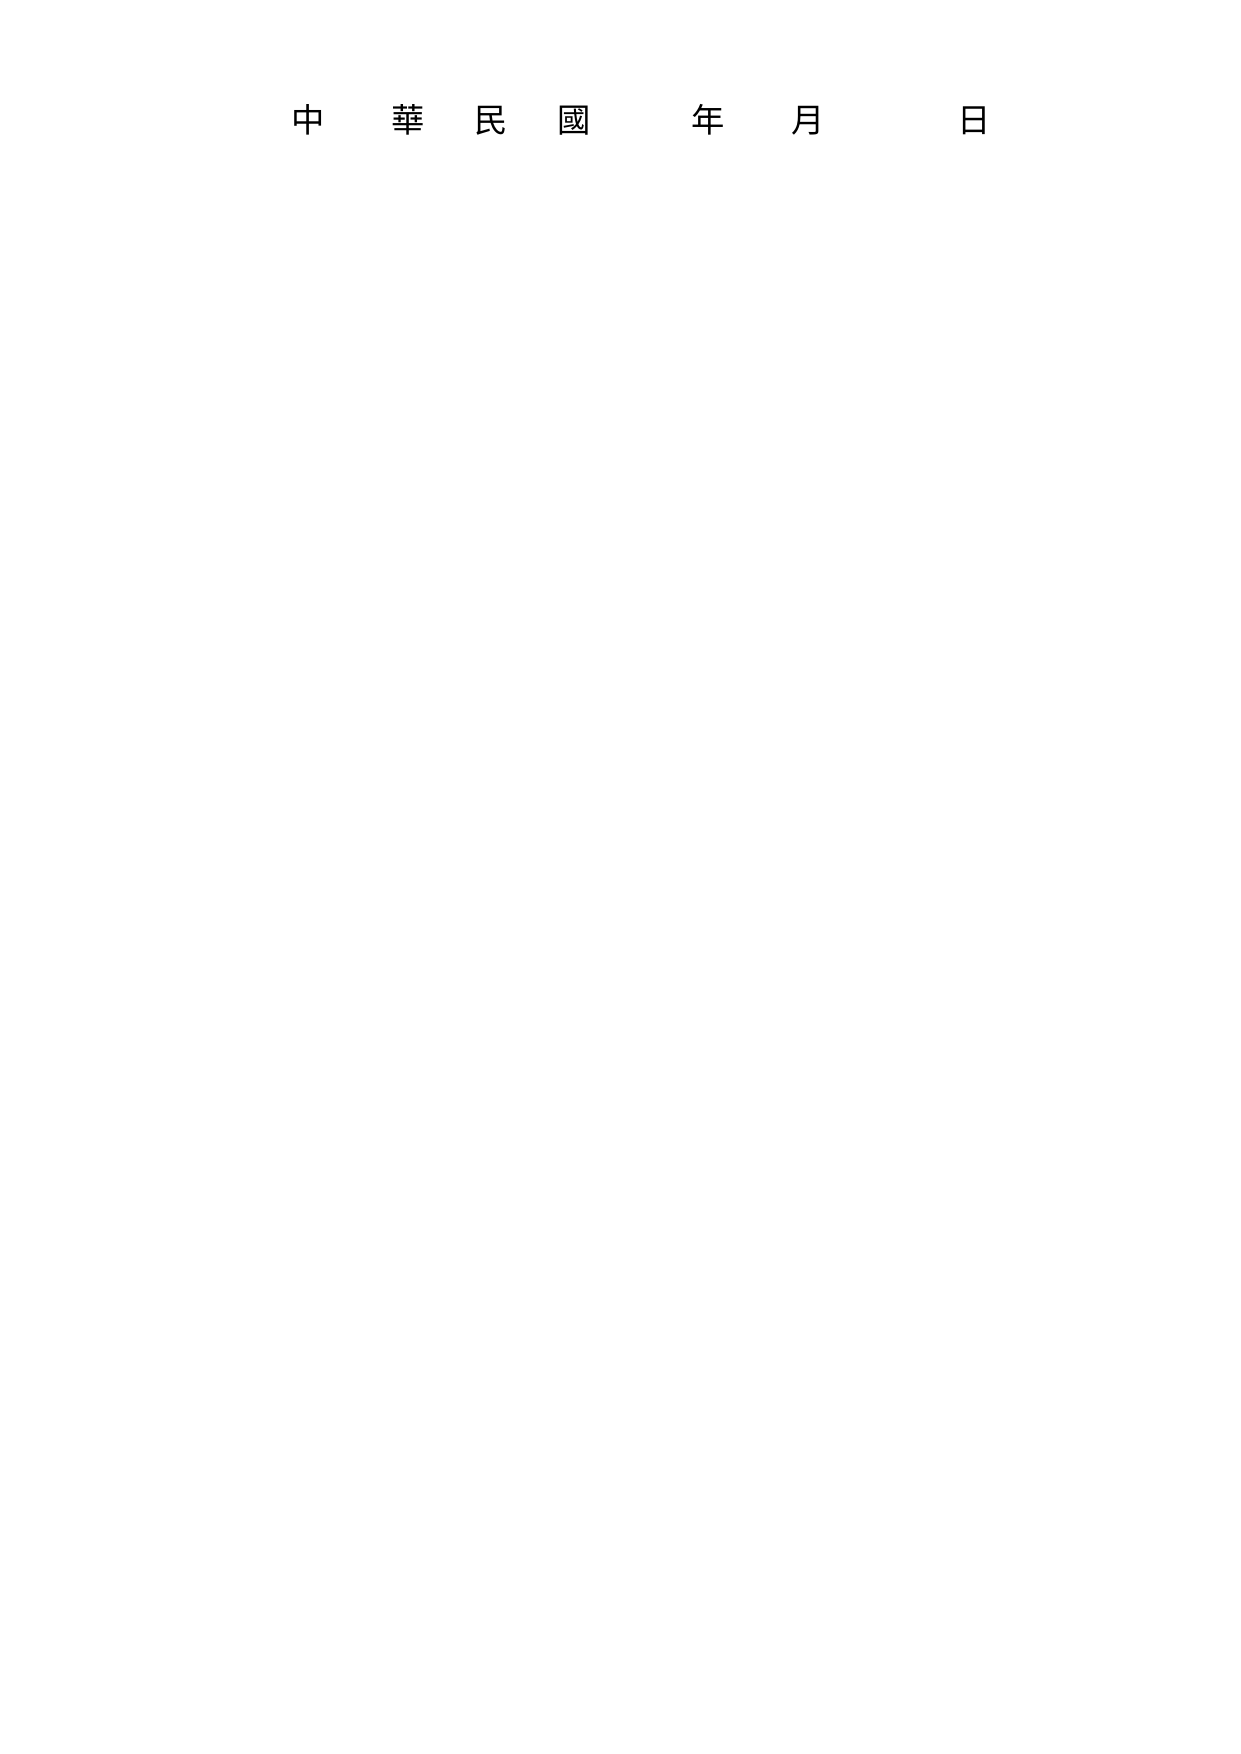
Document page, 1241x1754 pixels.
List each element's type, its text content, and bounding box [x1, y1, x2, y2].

text 中 華 民 國 年 月 日 [100, 94, 1181, 142]
